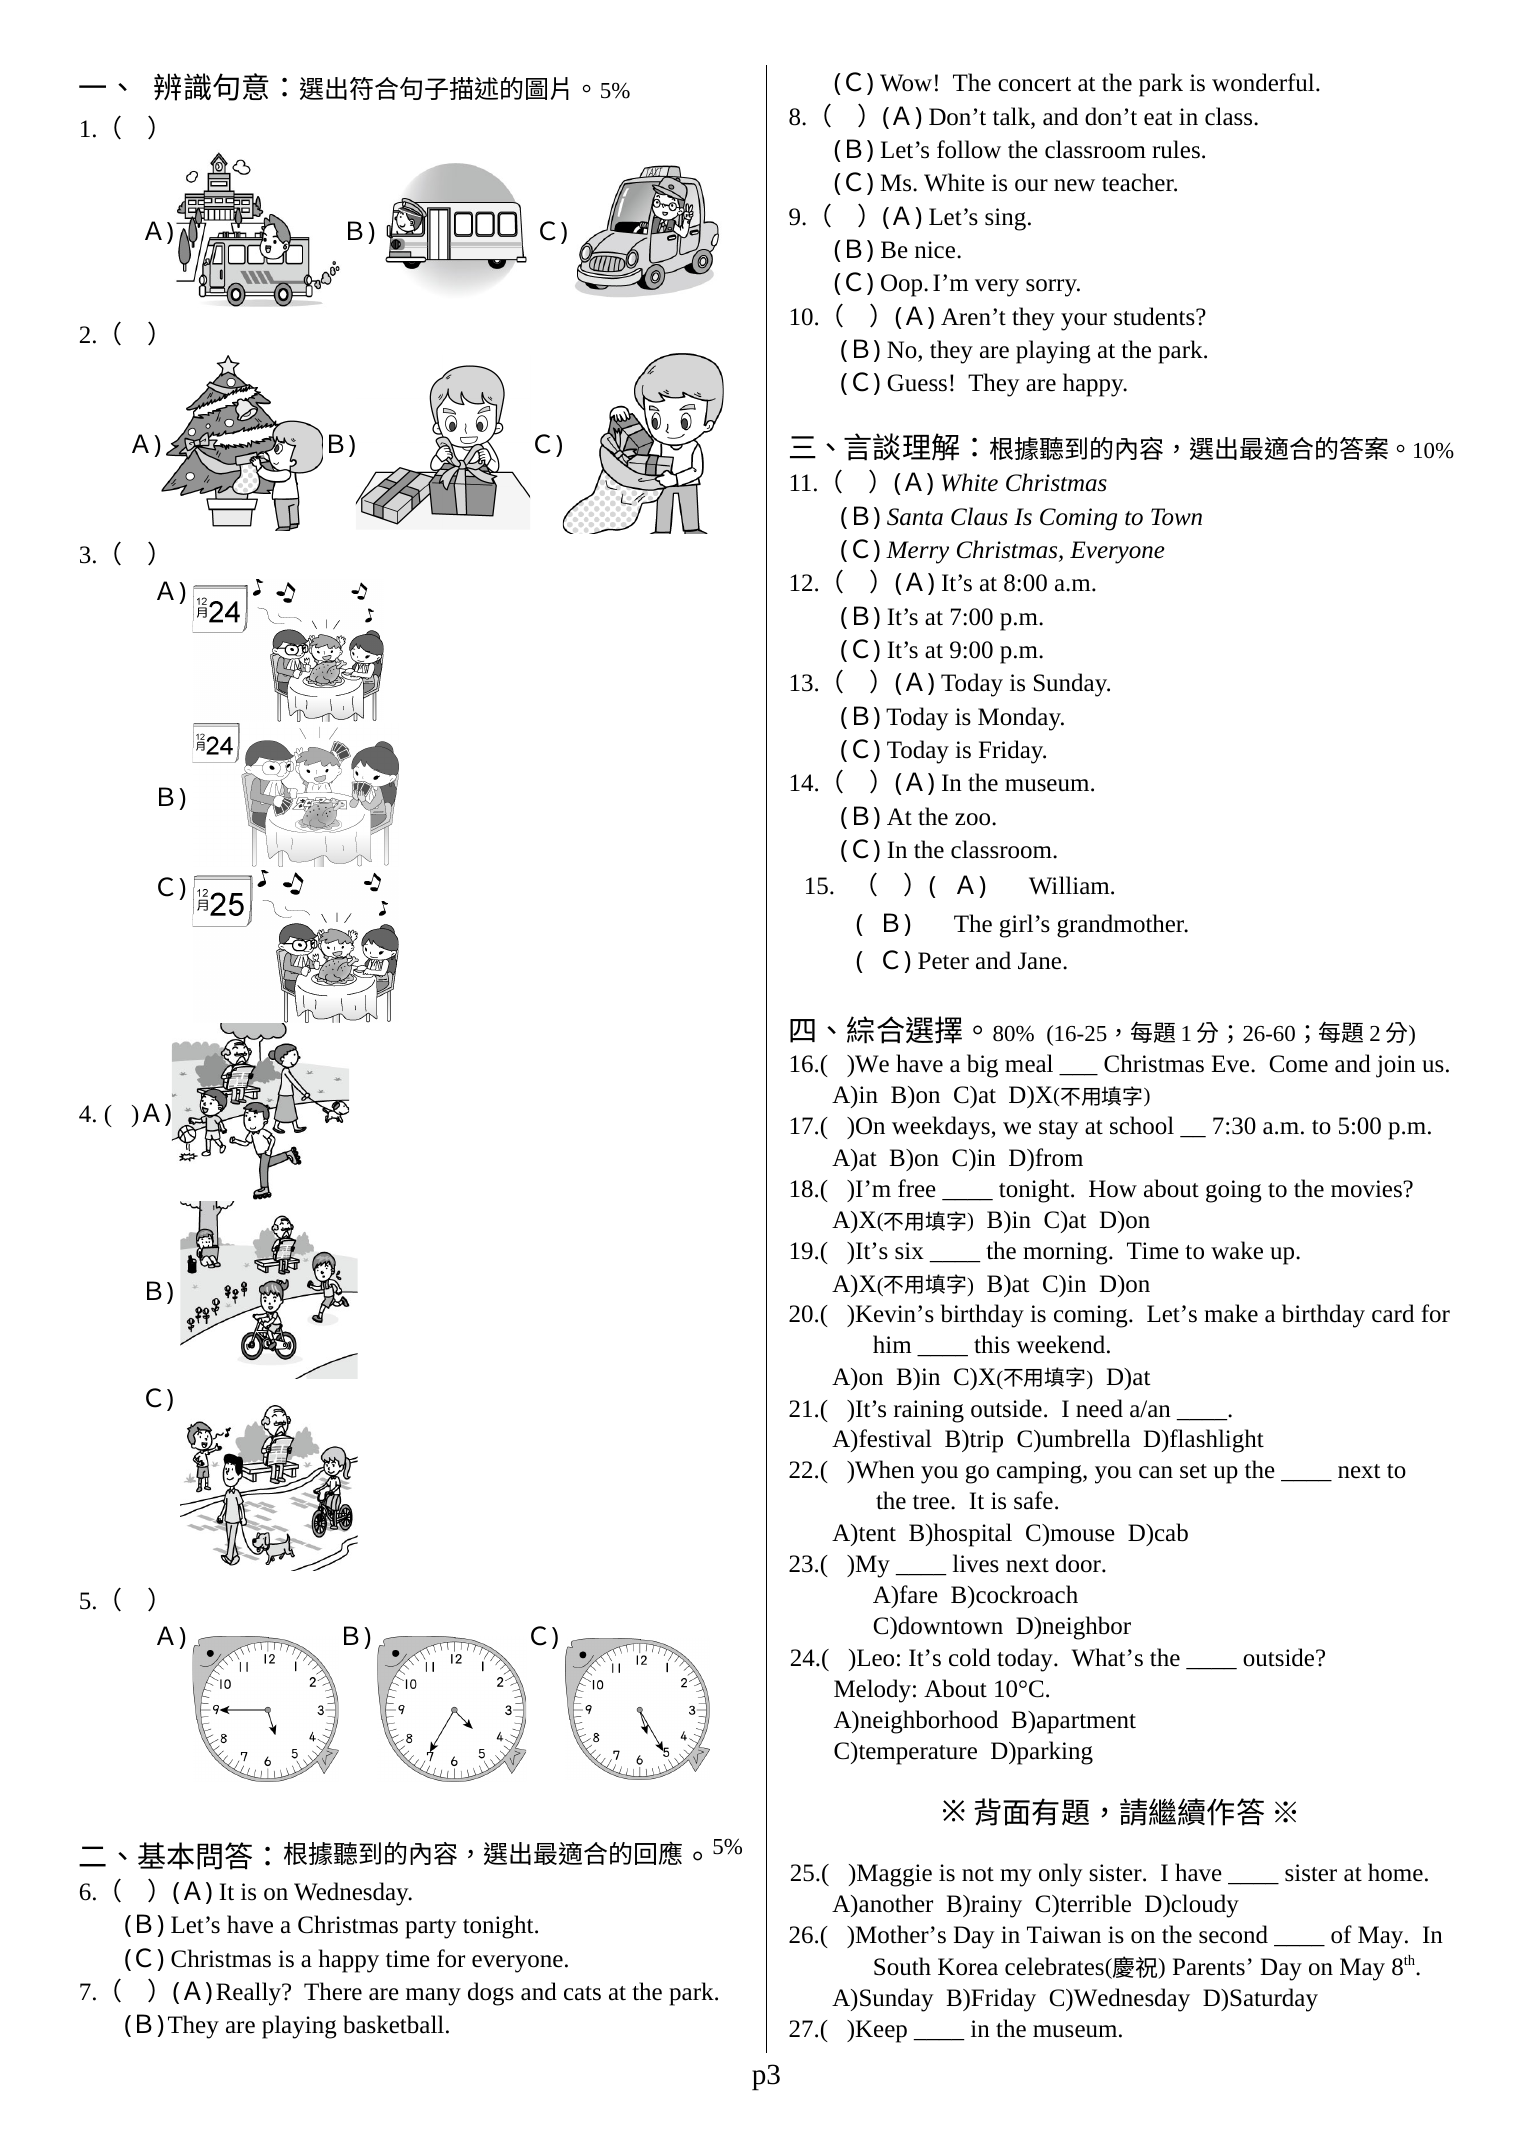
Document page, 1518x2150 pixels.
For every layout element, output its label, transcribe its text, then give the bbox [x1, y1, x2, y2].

text 21.( )It’s raining outside. I need a/an ____. [788, 1392, 1454, 1423]
text A)another B)rainy C)terrible D)cloudy [788, 1888, 1454, 1920]
text 6.（ ）(Ａ) It is on Wednesday. (Ｂ) Let’s have a Christmas party tonight. (Ｃ) Christmas is a happy time for everyone. [79, 1874, 744, 1974]
text 12.（ ）(Ａ) It’s at 8:00 a.m. (Ｂ) It’s at 7:00 p.m. (Ｃ) It’s at 9:00 p.m. [788, 565, 1454, 665]
text A)neighborhood B)apartment [789, 1704, 1454, 1736]
text 24.( )Leo: It’s cold today. What’s the ____ outside? [789, 1642, 1454, 1673]
text C)temperature D)parking [789, 1736, 1454, 1767]
text ※ 背面有題，請繼續作答 ※ [788, 1795, 1454, 1826]
text 14.（ ）(Ａ) In the museum. (Ｂ) At the zoo. (Ｃ) In the classroom. [788, 765, 1454, 865]
picture [192, 723, 399, 867]
text C)downtown D)neighbor [873, 1611, 1454, 1642]
text 19.( )It’s six ____ the morning. Time to wake up. [788, 1236, 1454, 1267]
text 17.( )On weekdays, we stay at school __ 7:30 a.m. to 5:00 p.m. [788, 1111, 1454, 1142]
picture [562, 351, 724, 534]
text [399, 723, 744, 867]
text Ｂ) [79, 1201, 180, 1378]
picture [567, 149, 728, 309]
text A)festival B)trip C)umbrella D)flashlight [788, 1423, 1454, 1454]
text 四、綜合選擇。80% (16-25，每題1分；26-60；每題2分) [788, 1015, 1454, 1048]
text 4. ( )Ａ) [79, 1023, 171, 1201]
text A)tent B)hospital C)mouse D)cab [788, 1517, 1454, 1548]
text 三、言談理解：根據聽到的內容，選出最適合的答案。10% [788, 432, 1454, 465]
picture [375, 149, 535, 309]
text 10.（ ）(Ａ) Aren’t they your students? (Ｂ) No, they are playing at the park. (Ｃ) Guess! They are happy. [788, 298, 1454, 398]
text 7.（ ）(Ａ) Really? There are many dogs and cats at the park. (Ｂ) They are playing basketball. [79, 1974, 744, 2040]
text Melody: About 10°C. [789, 1673, 1454, 1704]
text [350, 1023, 744, 1201]
text 2.（ ） [79, 313, 744, 351]
text Ａ) Ｂ) Ｃ) [79, 1617, 744, 1794]
text 9.（ ）(Ａ) Let’s sing. (Ｂ) Be nice. (Ｃ) Oop. I’m very sorry. [788, 198, 1454, 298]
picture [161, 354, 323, 531]
picture [192, 579, 384, 722]
text 26.( )Mother’s Day in Taiwan is on the second ____ of May. In South Korea celebrates(慶祝) Parents’ Day on May 8th. [788, 1920, 1454, 1982]
text A)at B)on C)in D)from [788, 1142, 1454, 1173]
text 20.( )Kevin’s birthday is coming. Let’s make a birthday card for him ____ this weekend. [788, 1298, 1454, 1361]
text 23.( )My ____ lives next door. [788, 1548, 1454, 1579]
text 二、基本問答：根據聽到的內容，選出最適合的回應。5% [79, 1834, 744, 1867]
text [358, 1201, 744, 1378]
picture [355, 355, 531, 530]
text A)X(不用填字) B)at C)in D)on [788, 1267, 1454, 1298]
text Ｃ) [129, 867, 744, 1023]
text 22.( )When you go camping, you can set up the ____ next to [788, 1454, 1454, 1486]
text A)X(不用填字) B)in C)at D)on [788, 1204, 1454, 1236]
text [724, 351, 744, 534]
text Ｂ)Ｃ) [343, 145, 744, 313]
text Ｃ) [79, 1378, 744, 1579]
text 15.（ ）(Ａ) William. (Ｂ) The girl’s grandmother. (Ｃ) Peter and Jane. [788, 865, 1454, 977]
text Ａ)Ｂ)Ｃ) [79, 351, 562, 534]
text 3.（ ） [79, 534, 744, 571]
text 27.( )Keep ____ in the museum. [788, 2013, 1454, 2045]
text 18.( )I’m free ____ tonight. How about going to the movies? [788, 1173, 1454, 1204]
text 13.（ ）(Ａ) Today is Sunday. (Ｂ) Today is Monday. (Ｃ) Today is Friday. [788, 665, 1454, 765]
picture [171, 870, 399, 1379]
text A)in B)on C)at D)X(不用填字) [788, 1079, 1454, 1111]
text (Ｃ) Wow! The concert at the park is wonderful. [788, 65, 1454, 98]
picture [173, 144, 343, 314]
picture [565, 1638, 710, 1780]
text 5.（ ） [79, 1579, 744, 1617]
picture [180, 1393, 358, 1571]
text 11.（ ）(Ａ) White Christmas (Ｂ) Santa Claus Is Coming to Town (Ｃ) Merry Christmas, Everyone [788, 465, 1454, 565]
text 8.（ ）(Ａ) Don’t talk, and don’t eat in class. (Ｂ) Let’s follow the classroom rules. (Ｃ) Ms. White is our new teacher. [788, 98, 1454, 198]
text 1.（ ） [79, 107, 744, 145]
text A)Sunday B)Friday C)Wednesday D)Saturday [788, 1982, 1454, 2013]
text the tree. It is safe. [876, 1486, 1454, 1517]
text Ｂ) [129, 723, 192, 867]
list 辨識句意：選出符合句子描述的圖片。5% [79, 65, 744, 107]
picture [377, 1636, 527, 1782]
picture [192, 1636, 339, 1782]
text 25.( )Maggie is not my only sister. I have ____ sister at home. [789, 1857, 1454, 1888]
text Ａ) [129, 571, 744, 723]
text 16.( )We have a big meal ___ Christmas Eve. Come and join us. [788, 1048, 1454, 1079]
text A)fare B)cockroach [873, 1579, 1454, 1611]
text A)on B)in C)X(不用填字) D)at [788, 1361, 1454, 1392]
text Ａ) [129, 145, 173, 313]
